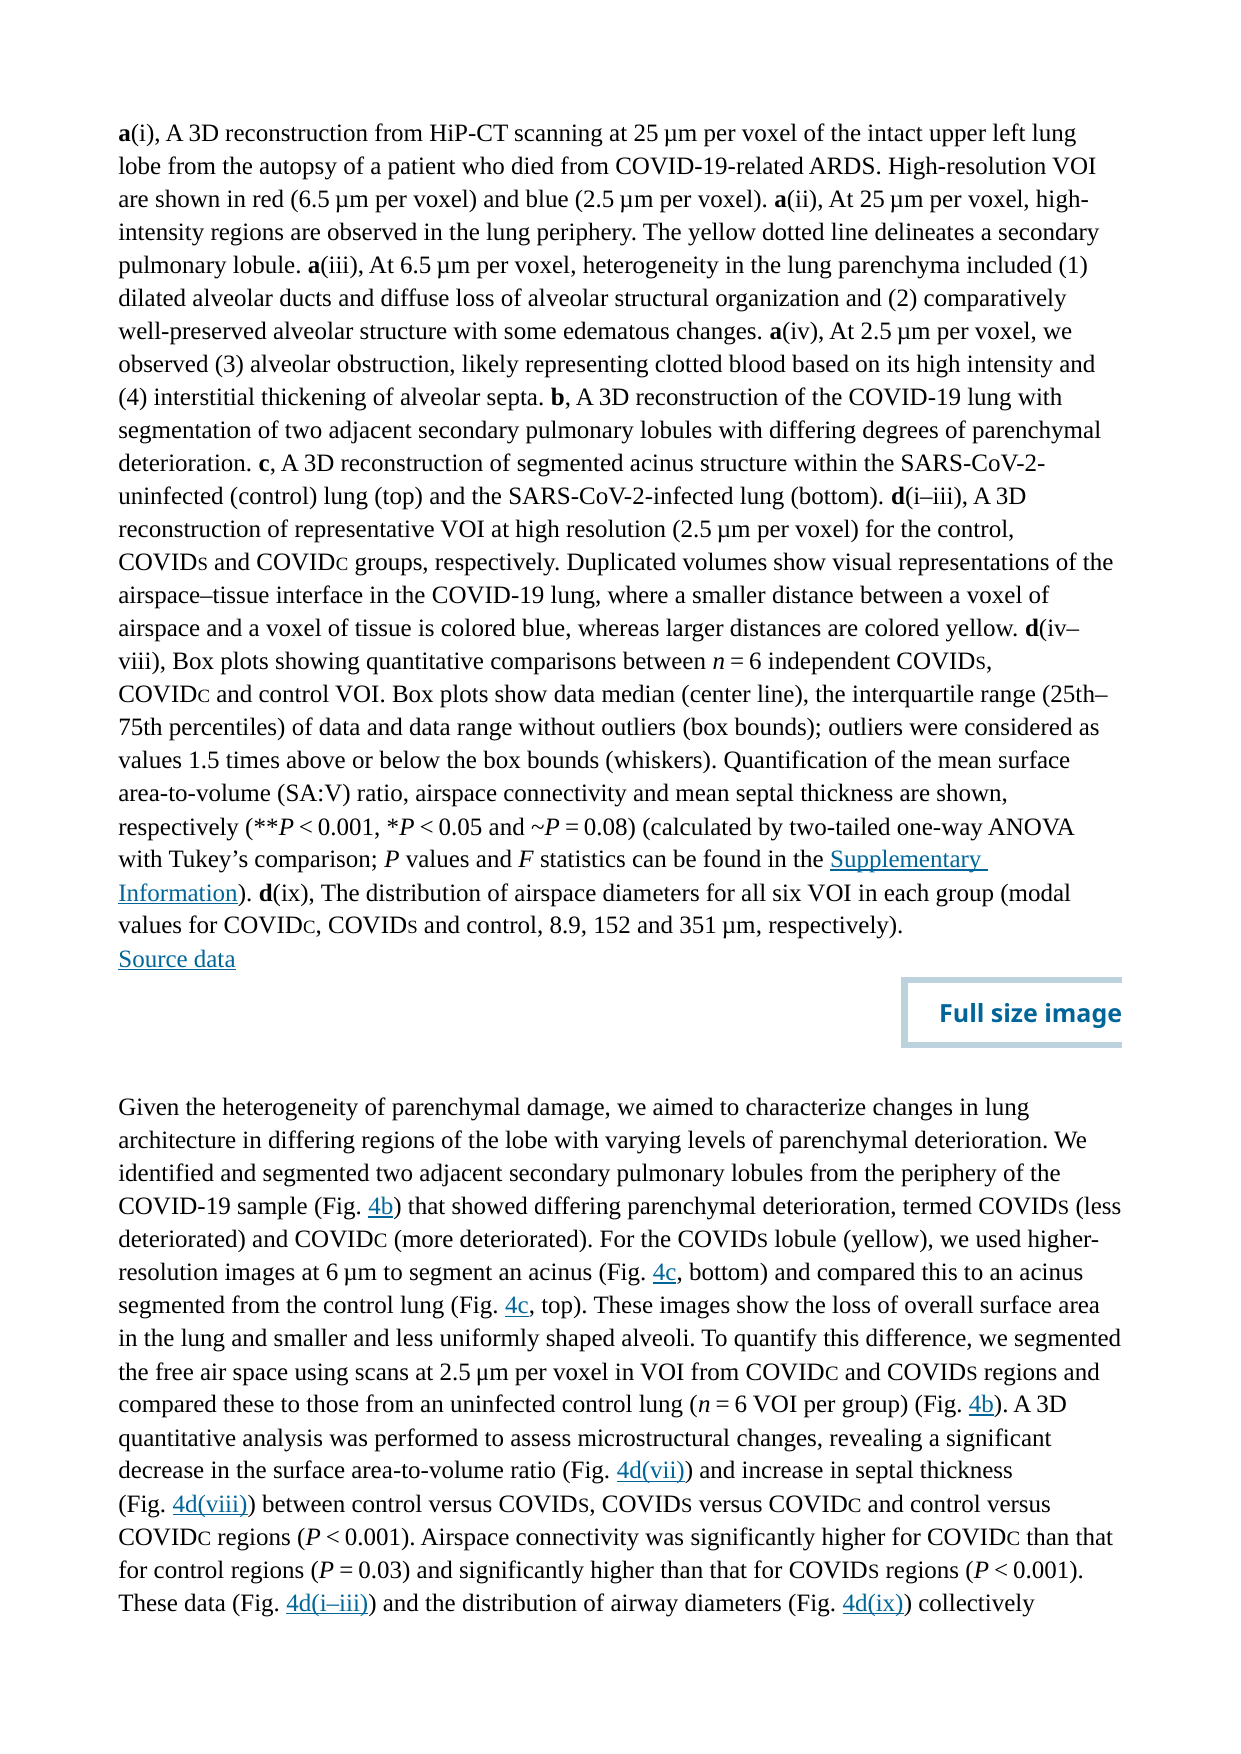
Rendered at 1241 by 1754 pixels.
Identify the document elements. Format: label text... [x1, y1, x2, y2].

text Full size image [908, 983, 1122, 1042]
text Source data [118, 944, 1122, 972]
text Given the heterogeneity of parenchymal damage, we aimed to characterize changes in lung architecture in differing regions of the lobe with varying levels of parenchymal deterioration. We identified and segmented two adjacent secondary pulmonary lobules from the periphery of the COVID-19 sample (Fig. 4b) that showed differing parenchymal deterioration, termed COVIDS (less deteriorated) and COVIDC (more deteriorated). For the COVIDS lobule (yellow), we used higher-resolution images at 6 µm to segment an acinus (Fig. 4c, bottom) and compared this to an acinus segmented from the control lung (Fig. 4c, top). These images show the loss of overall surface area in the lung and smaller and less uniformly shaped alveoli. To quantify this difference, we segmented the free air space using scans at 2.5 μm per voxel in VOI from COVIDC and COVIDS regions and compared these to those from an uninfected control lung (n = 6 VOI per group) (Fig. 4b). A 3D quantitative analysis was performed to assess microstructural changes, revealing a significant decrease in the surface area-to-volume ratio (Fig. 4d(vii)) and increase in septal thickness (Fig. 4d(viii)) between control versus COVIDS, COVIDS versus COVIDC and control versus COVIDC regions (P < 0.001). Airspace connectivity was significantly higher for COVIDC than that for control regions (P = 0.03) and significantly higher than that for COVIDS regions (P < 0.001). These data (Fig. 4d(i–iii)) and the distribution of airway diameters (Fig. 4d(ix)) collectively [118, 1092, 1122, 1616]
picture [653, 1266, 659, 1274]
picture [369, 1200, 375, 1208]
picture [617, 1464, 623, 1472]
text a(i), A 3D reconstruction from HiP-CT scanning at 25 µm per voxel of the intact upper left lung lobe from the autopsy of a patient who died from COVID-19-related ARDS. High-resolution VOI are shown in red (6.5 µm per voxel) and blue (2.5 µm per voxel). a(ii), At 25 µm per voxel, high-intensity regions are observed in the lung periphery. The yellow dotted line delineates a secondary pulmonary lobule. a(iii), At 6.5 µm per voxel, heterogeneity in the lung parenchyma included (1) dilated alveolar ducts and diffuse loss of alveolar structural organization and (2) comparatively well-preserved alveolar structure with some edematous changes. a(iv), At 2.5 µm per voxel, we observed (3) alveolar obstruction, likely representing clotted blood based on its high intensity and (4) interstitial thickening of alveolar septa. b, A 3D reconstruction of the COVID-19 lung with segmentation of two adjacent secondary pulmonary lobules with differing degrees of parenchymal deterioration. c, A 3D reconstruction of segmented acinus structure within the SARS-CoV-2-uninfected (control) lung (top) and the SARS-CoV-2-infected lung (bottom). d(i–iii), A 3D reconstruction of representative VOI at high resolution (2.5 µm per voxel) for the control, COVIDS and COVIDC groups, respectively. Duplicated volumes show visual representations of the airspace–tissue interface in the COVID-19 lung, where a smaller distance between a voxel of airspace and a voxel of tissue is colored blue, whereas larger distances are colored yellow. d(iv–viii), Box plots showing quantitative comparisons between n = 6 independent COVIDS, COVIDC and control VOI. Box plots show data median (center line), the interquartile range (25th–75th percentiles) of data and data range without outliers (box bounds); outliers were considered as values 1.5 times above or below the box bounds (whiskers). Quantification of the mean surface area-to-volume (SA:V) ratio, airspace connectivity and mean septal thickness are shown, respectively (**P < 0.001, *P < 0.05 and ~P = 0.08) (calculated by two-tailed one-way ANOVA with Tukey’s comparison; P values and F statistics can be found in the Supplementary Information). d(ix), The distribution of airspace diameters for all six VOI in each group (modal values for COVIDC, COVIDS and control, 8.9, 152 and 351 µm, respectively). [118, 118, 1122, 939]
picture [287, 1597, 293, 1605]
text [118, 977, 901, 1048]
picture [173, 1498, 179, 1506]
picture [843, 1597, 849, 1605]
picture [969, 1398, 975, 1406]
